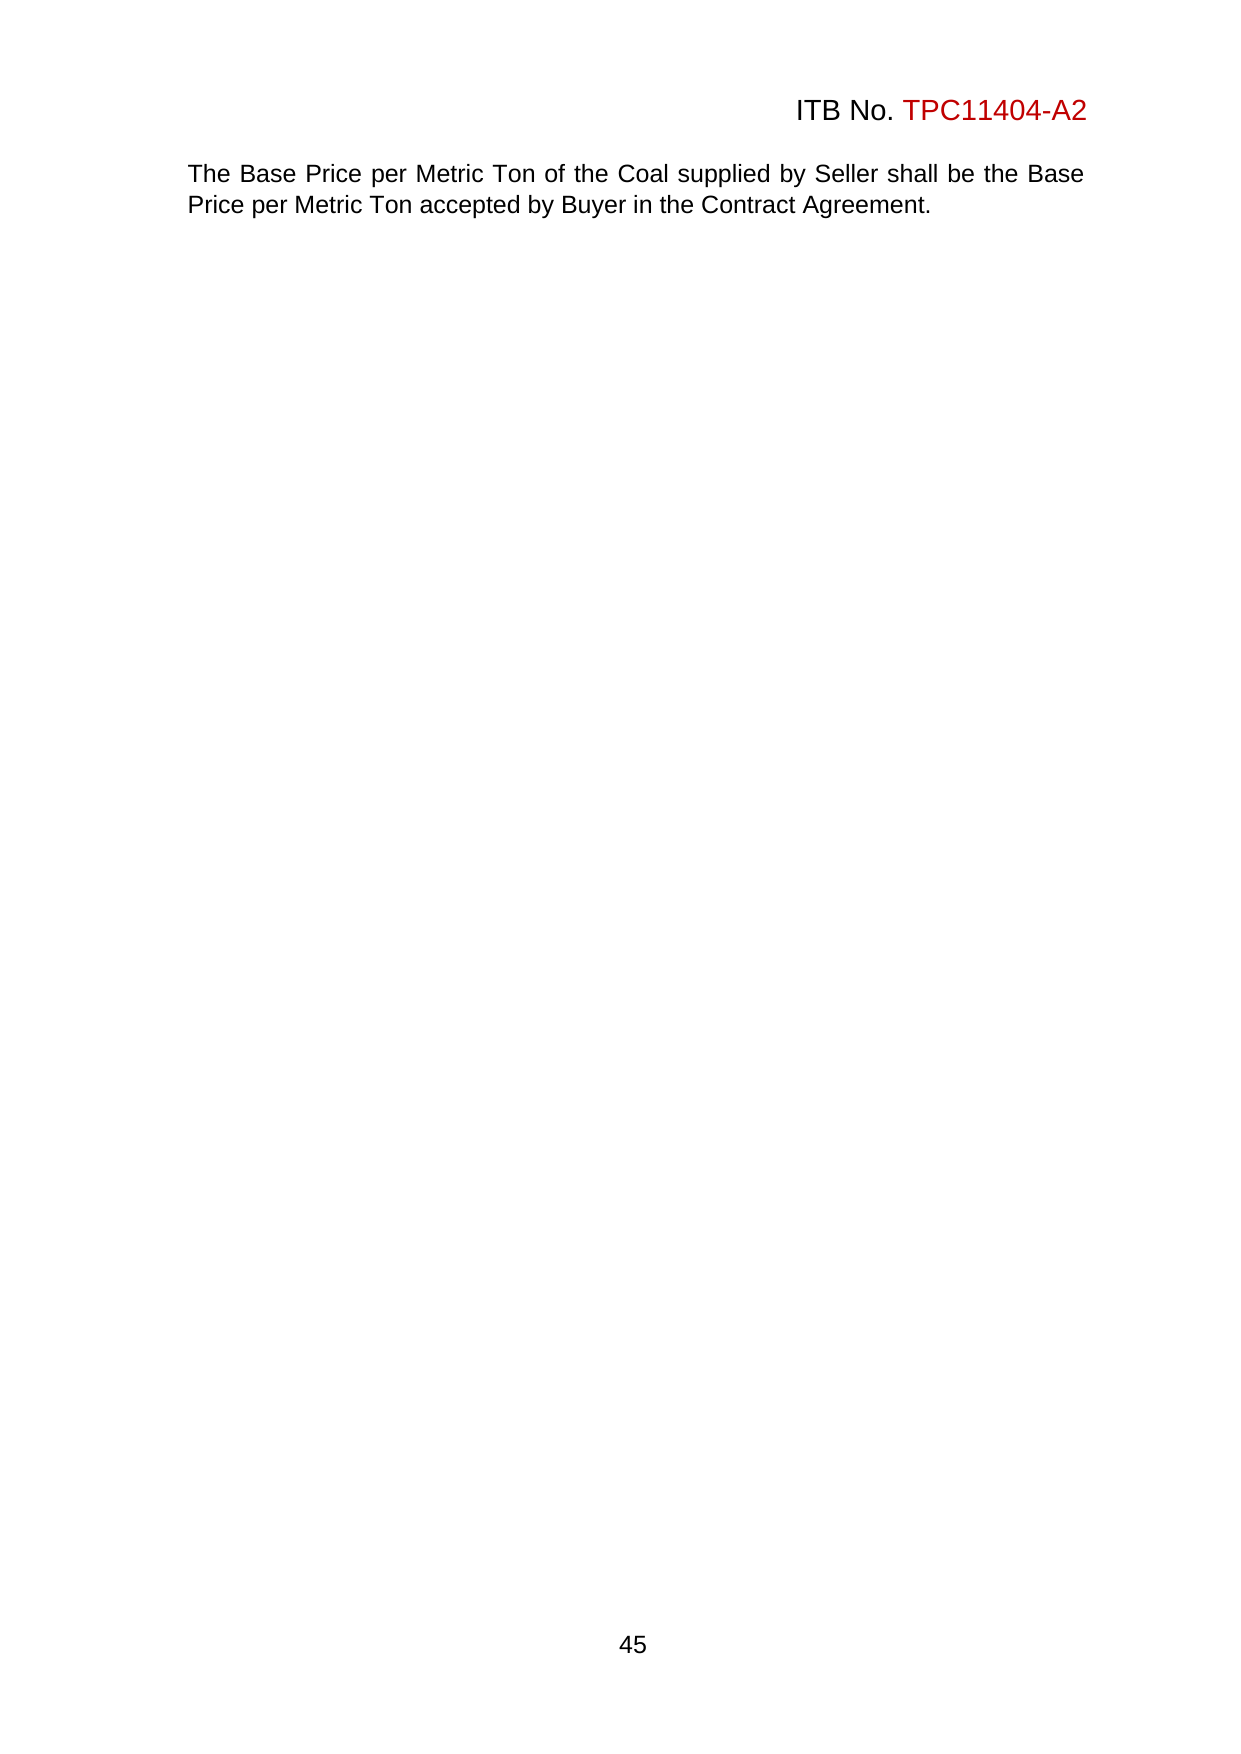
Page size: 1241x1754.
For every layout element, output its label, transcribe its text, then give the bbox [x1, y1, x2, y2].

text The Base Price per Metric Ton of the Coal supplied by Seller shall be the Base Price per Metric Ton accepted by Buyer in the Contract Agreement. [187, 157, 1086, 220]
